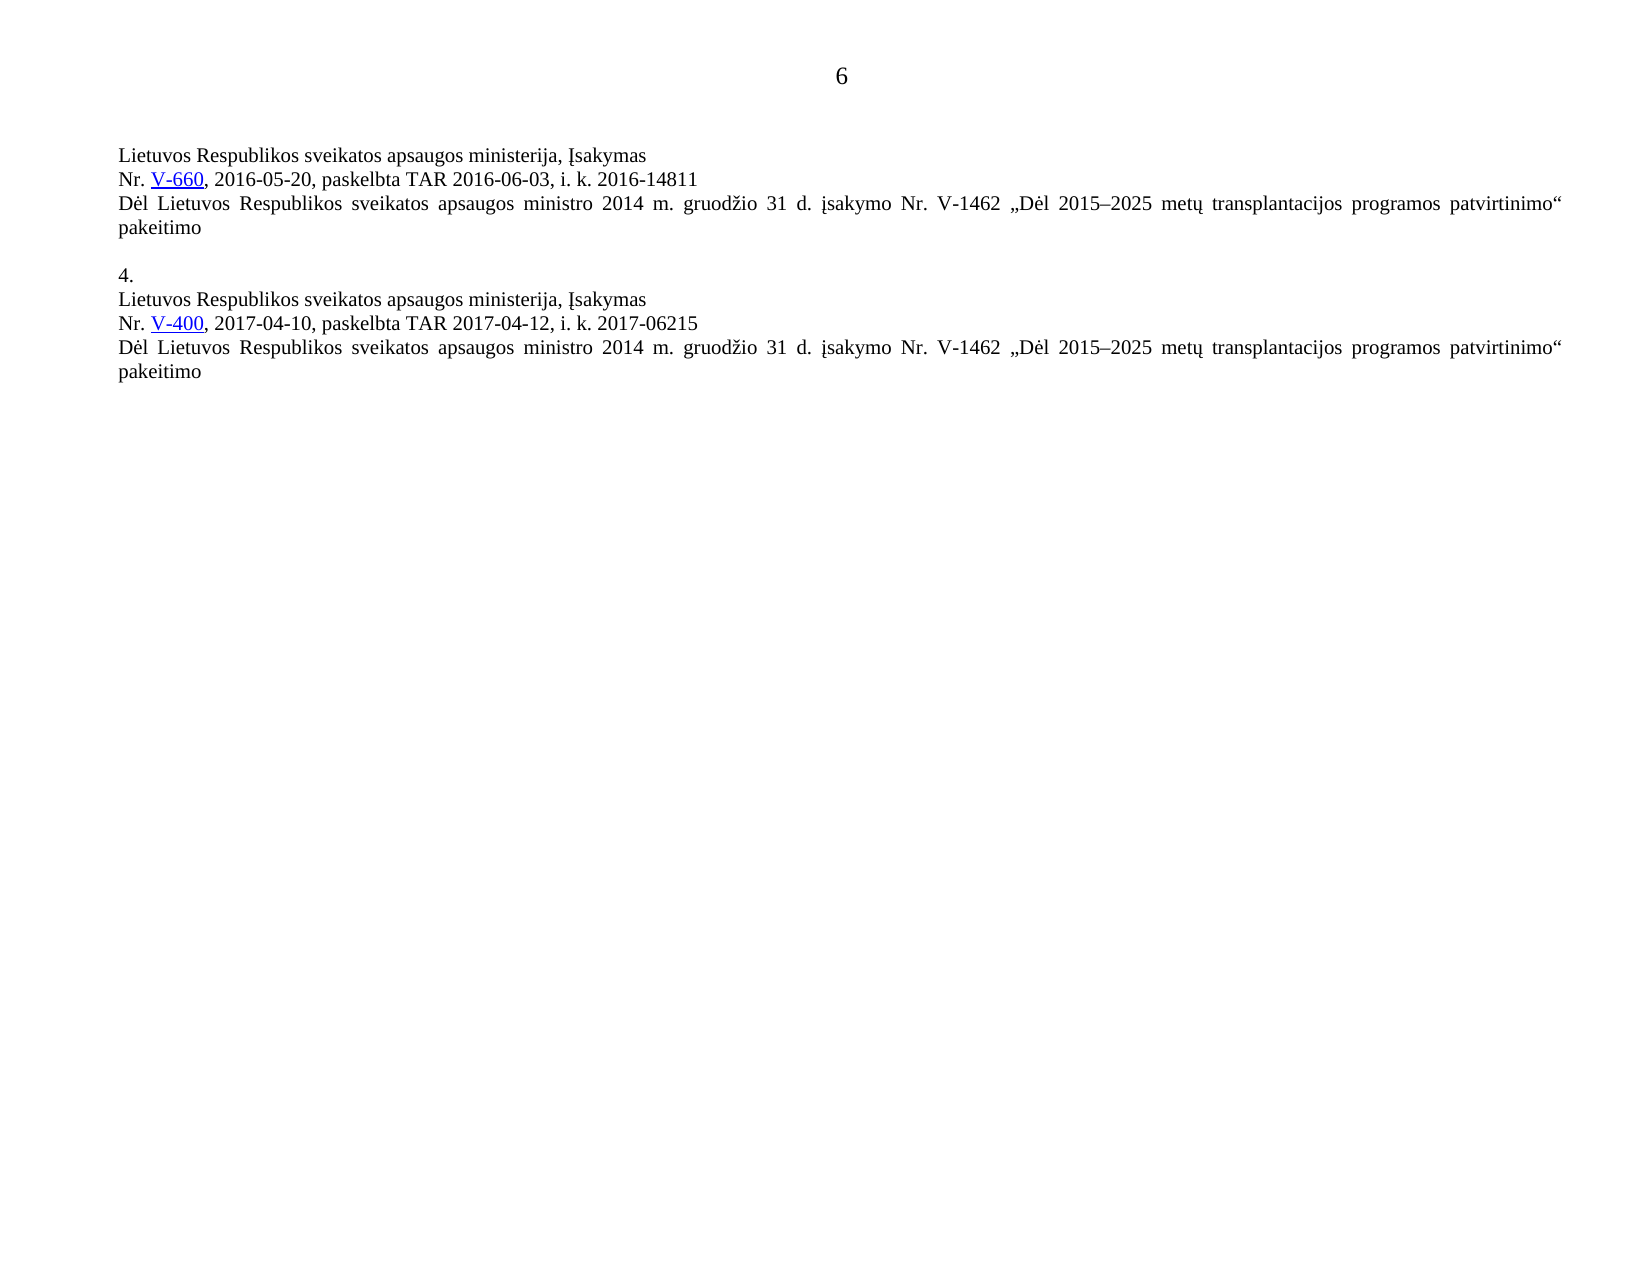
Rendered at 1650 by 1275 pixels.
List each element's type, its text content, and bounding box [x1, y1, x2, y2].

text Nr. V-660, 2016-05-20, paskelbta TAR 2016-06-03, i. k. 2016-14811 [118, 167, 1565, 191]
text Dėl Lietuvos Respublikos sveikatos apsaugos ministro 2014 m. gruodžio 31 d. įsakymo Nr. V-1462 „Dėl 2015–2025 metų transplantacijos programos patvirtinimo“ pakeitimo [118, 191, 1565, 239]
text Nr. V-400, 2017-04-10, paskelbta TAR 2017-04-12, i. k. 2017-06215 [118, 311, 1565, 335]
text Dėl Lietuvos Respublikos sveikatos apsaugos ministro 2014 m. gruodžio 31 d. įsakymo Nr. V-1462 „Dėl 2015–2025 metų transplantacijos programos patvirtinimo“ pakeitimo [118, 335, 1565, 383]
text 4. [118, 263, 1565, 287]
text Lietuvos Respublikos sveikatos apsaugos ministerija, Įsakymas [118, 143, 1565, 167]
text Lietuvos Respublikos sveikatos apsaugos ministerija, Įsakymas [118, 287, 1565, 311]
